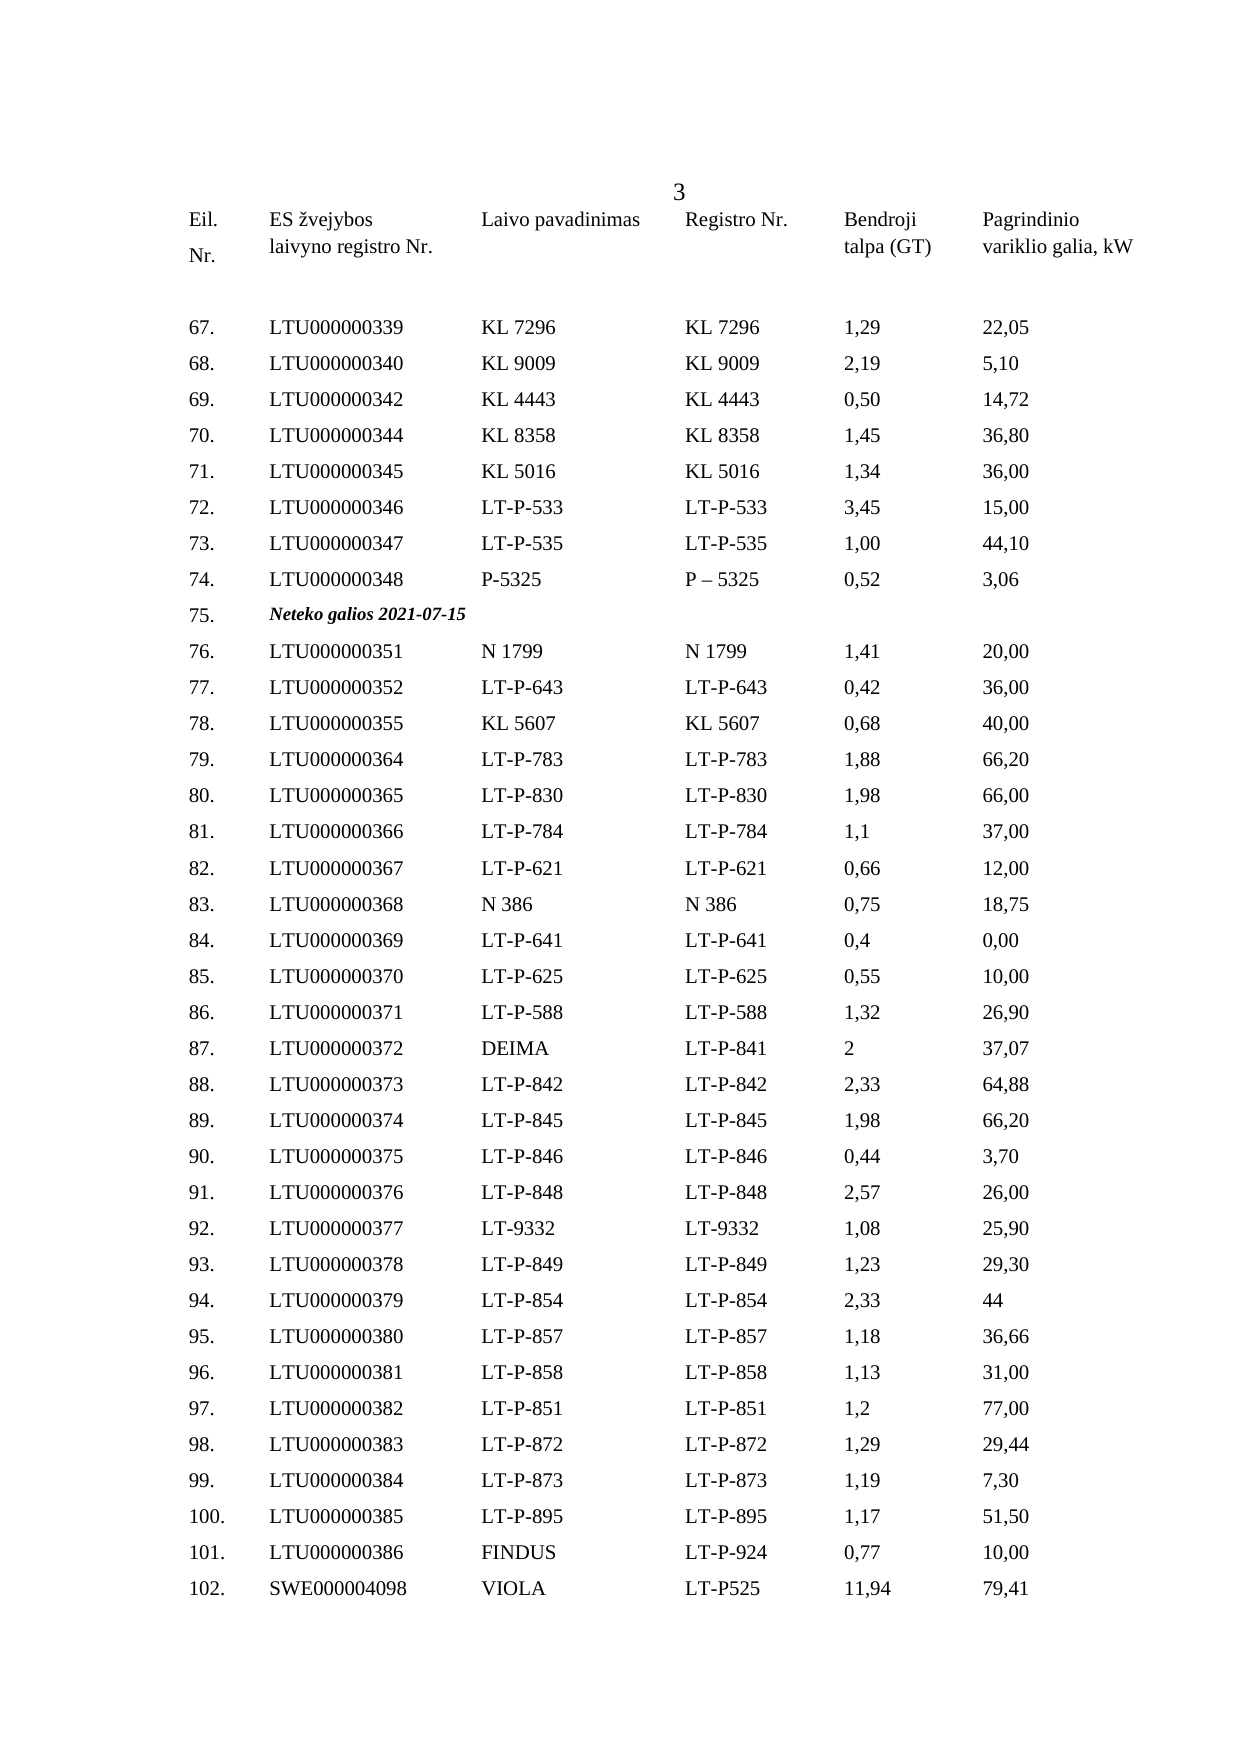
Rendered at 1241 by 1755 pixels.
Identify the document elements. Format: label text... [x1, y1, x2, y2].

table_cell LT-P-851 [470, 1396, 674, 1432]
table_cell 26,00 [971, 1180, 1145, 1216]
table_cell P – 5325 [674, 567, 833, 603]
table_cell 74. [177, 567, 258, 603]
table_cell [470, 279, 674, 315]
table_cell 97. [177, 1396, 258, 1432]
table_cell KL 4443 [674, 387, 833, 423]
table_cell LTU000000355 [258, 711, 470, 747]
table_cell 1,88 [833, 747, 971, 783]
table_cell LT-P-621 [470, 855, 674, 891]
table_cell 90. [177, 1144, 258, 1180]
table_cell 93. [177, 1252, 258, 1288]
table_cell LT-P-872 [674, 1432, 833, 1468]
table_cell LT-P-857 [674, 1324, 833, 1360]
table_cell 0,55 [833, 964, 971, 999]
table_cell LTU000000385 [258, 1504, 470, 1540]
table_cell 2,19 [833, 351, 971, 387]
table_cell [971, 279, 1145, 315]
table_cell LT-P525 [674, 1576, 833, 1600]
table_cell LTU000000346 [258, 495, 470, 531]
table_cell 0,50 [833, 387, 971, 423]
table_cell LTU000000374 [258, 1108, 470, 1144]
table_cell LT-P-783 [674, 747, 833, 783]
table_cell KL 4443 [470, 387, 674, 423]
table_cell SWE000004098 [258, 1576, 470, 1600]
table_cell LT-P-625 [470, 964, 674, 999]
table_cell KL 9009 [470, 351, 674, 387]
table_cell 85. [177, 964, 258, 999]
table_cell 78. [177, 711, 258, 747]
table_cell 89. [177, 1108, 258, 1144]
table_cell 1,98 [833, 783, 971, 819]
table_cell FINDUS [470, 1540, 674, 1576]
table_cell LT-P-588 [674, 1000, 833, 1036]
table_cell 86. [177, 1000, 258, 1036]
table_cell 99. [177, 1468, 258, 1504]
table_cell 1,18 [833, 1324, 971, 1360]
table_cell LTU000000366 [258, 819, 470, 855]
table_cell LTU000000370 [258, 964, 470, 999]
table_cell 80. [177, 783, 258, 819]
table_cell LTU000000386 [258, 1540, 470, 1576]
table_cell 37,00 [971, 819, 1145, 855]
table_cell LTU000000378 [258, 1252, 470, 1288]
table_cell LTU000000348 [258, 567, 470, 603]
table_cell LT-P-873 [674, 1468, 833, 1504]
table_cell LT-P-625 [674, 964, 833, 999]
table_cell LTU000000372 [258, 1036, 470, 1072]
table_cell N 1799 [674, 639, 833, 675]
table_cell 81. [177, 819, 258, 855]
table_cell 51,50 [971, 1504, 1145, 1540]
table_cell Neteko galios 2021-07-15 [258, 603, 1145, 639]
table_cell LTU000000351 [258, 639, 470, 675]
table_cell 2 [833, 1036, 971, 1072]
table_cell LT-P-924 [674, 1540, 833, 1576]
table_cell 72. [177, 495, 258, 531]
table_cell LT-P-841 [674, 1036, 833, 1072]
table_cell KL 7296 [674, 315, 833, 351]
table_cell KL 5607 [470, 711, 674, 747]
table_cell LTU000000368 [258, 891, 470, 927]
table_cell 66,20 [971, 1108, 1145, 1144]
table_cell LT-P-842 [674, 1072, 833, 1108]
table_cell LT-P-854 [470, 1288, 674, 1324]
table_cell 1,23 [833, 1252, 971, 1288]
table_cell KL 5016 [470, 459, 674, 495]
table_cell 36,80 [971, 423, 1145, 459]
table_cell LT-P-858 [674, 1360, 833, 1396]
table_cell LTU000000376 [258, 1180, 470, 1216]
table_cell LT-P-895 [470, 1504, 674, 1540]
table_cell LT-P-849 [470, 1252, 674, 1288]
table_cell LTU000000339 [258, 315, 470, 351]
table_cell LTU000000342 [258, 387, 470, 423]
table_cell LTU000000365 [258, 783, 470, 819]
table_cell 1,17 [833, 1504, 971, 1540]
table_cell 66,00 [971, 783, 1145, 819]
table_cell 96. [177, 1360, 258, 1396]
table_cell 77. [177, 675, 258, 711]
table_cell LT-P-784 [470, 819, 674, 855]
table_cell P-5325 [470, 567, 674, 603]
table_cell 71. [177, 459, 258, 495]
table_cell 18,75 [971, 891, 1145, 927]
table_cell 73. [177, 531, 258, 567]
table_cell 1,1 [833, 819, 971, 855]
table_cell 102. [177, 1576, 258, 1600]
table_cell LT-P-848 [674, 1180, 833, 1216]
table_cell 2,33 [833, 1288, 971, 1324]
table_cell LTU000000369 [258, 928, 470, 963]
table_cell LT-P-643 [674, 675, 833, 711]
table_cell [258, 279, 470, 315]
table_cell LT-P-533 [674, 495, 833, 531]
table_cell LT-P-845 [674, 1108, 833, 1144]
table_cell 79,41 [971, 1576, 1145, 1600]
table_cell 15,00 [971, 495, 1145, 531]
table_cell [674, 279, 833, 315]
table_cell 79. [177, 747, 258, 783]
table_cell LT-P-784 [674, 819, 833, 855]
table_cell LTU000000380 [258, 1324, 470, 1360]
table_cell DEIMA [470, 1036, 674, 1072]
table_cell 0,66 [833, 855, 971, 891]
table_cell 1,00 [833, 531, 971, 567]
table_cell 14,72 [971, 387, 1145, 423]
table_cell 1,41 [833, 639, 971, 675]
table_cell 1,29 [833, 1432, 971, 1468]
table_cell 83. [177, 891, 258, 927]
table_cell 1,34 [833, 459, 971, 495]
table_cell 76. [177, 639, 258, 675]
table_cell 10,00 [971, 964, 1145, 999]
table_cell LT-P-845 [470, 1108, 674, 1144]
table_cell 101. [177, 1540, 258, 1576]
table_cell 69. [177, 387, 258, 423]
table_cell LT-P-846 [674, 1144, 833, 1180]
table_cell LT-P-830 [674, 783, 833, 819]
table_cell LTU000000371 [258, 1000, 470, 1036]
table_cell LT-P-535 [674, 531, 833, 567]
table_cell LTU000000364 [258, 747, 470, 783]
table_cell LTU000000381 [258, 1360, 470, 1396]
table_header Laivo pavadinimas [470, 207, 674, 279]
table_header Bendroji talpa (GT) [833, 207, 971, 279]
table_cell 36,66 [971, 1324, 1145, 1360]
table_cell 67. [177, 315, 258, 351]
table_cell LT-P-895 [674, 1504, 833, 1540]
table_cell 0,75 [833, 891, 971, 927]
table_cell LT-P-641 [470, 928, 674, 963]
table_header Pagrindinio variklio galia, kW [971, 207, 1145, 279]
table_cell 92. [177, 1216, 258, 1252]
table_cell 36,00 [971, 675, 1145, 711]
table_cell KL 9009 [674, 351, 833, 387]
table_cell LTU000000377 [258, 1216, 470, 1252]
table_cell LT-P-848 [470, 1180, 674, 1216]
table_cell KL 5607 [674, 711, 833, 747]
table_cell LTU000000384 [258, 1468, 470, 1504]
table_cell 3,70 [971, 1144, 1145, 1180]
table_cell LT-P-588 [470, 1000, 674, 1036]
table_cell LT-9332 [470, 1216, 674, 1252]
table_cell 91. [177, 1180, 258, 1216]
table_cell 88. [177, 1072, 258, 1108]
table_cell 82. [177, 855, 258, 891]
table_cell KL 7296 [470, 315, 674, 351]
table_cell KL 8358 [674, 423, 833, 459]
table_header Eil. Nr. [177, 207, 258, 279]
table_cell 26,90 [971, 1000, 1145, 1036]
table_cell 0,77 [833, 1540, 971, 1576]
table_cell LT-P-873 [470, 1468, 674, 1504]
table_cell 29,44 [971, 1432, 1145, 1468]
table_cell 68. [177, 351, 258, 387]
table_cell LT-P-830 [470, 783, 674, 819]
table_cell 70. [177, 423, 258, 459]
table_cell LT-P-641 [674, 928, 833, 963]
table_cell 0,00 [971, 928, 1145, 963]
table_cell LT-P-842 [470, 1072, 674, 1108]
table_cell LTU000000373 [258, 1072, 470, 1108]
table_cell 40,00 [971, 711, 1145, 747]
table_cell LTU000000379 [258, 1288, 470, 1324]
table_cell 1,2 [833, 1396, 971, 1432]
table_cell 3,06 [971, 567, 1145, 603]
table_cell LT-P-872 [470, 1432, 674, 1468]
table_cell N 386 [470, 891, 674, 927]
table_cell LT-P-846 [470, 1144, 674, 1180]
table_cell N 1799 [470, 639, 674, 675]
table_cell LTU000000383 [258, 1432, 470, 1468]
table_cell 2,33 [833, 1072, 971, 1108]
table_cell 94. [177, 1288, 258, 1324]
table_cell 29,30 [971, 1252, 1145, 1288]
table_cell 1,19 [833, 1468, 971, 1504]
table_cell 98. [177, 1432, 258, 1468]
table_cell 1,13 [833, 1360, 971, 1396]
table_cell 66,20 [971, 747, 1145, 783]
table_cell KL 8358 [470, 423, 674, 459]
table_cell LTU000000367 [258, 855, 470, 891]
table_cell 37,07 [971, 1036, 1145, 1072]
table_cell 95. [177, 1324, 258, 1360]
table_cell 0,4 [833, 928, 971, 963]
table_cell 7,30 [971, 1468, 1145, 1504]
table_cell KL 5016 [674, 459, 833, 495]
table_cell LTU000000375 [258, 1144, 470, 1180]
table_cell 64,88 [971, 1072, 1145, 1108]
table_cell LTU000000340 [258, 351, 470, 387]
table_cell LTU000000347 [258, 531, 470, 567]
table_cell LTU000000345 [258, 459, 470, 495]
table_cell LT-9332 [674, 1216, 833, 1252]
table_cell LTU000000344 [258, 423, 470, 459]
table_cell 12,00 [971, 855, 1145, 891]
table_cell LT-P-857 [470, 1324, 674, 1360]
table_header ES žvejybos laivyno registro Nr. [258, 207, 470, 279]
table_cell LT-P-854 [674, 1288, 833, 1324]
table_cell LT-P-621 [674, 855, 833, 891]
table_cell 1,29 [833, 315, 971, 351]
table_cell 1,08 [833, 1216, 971, 1252]
table_cell 0,68 [833, 711, 971, 747]
table_cell 77,00 [971, 1396, 1145, 1432]
table_cell 11,94 [833, 1576, 971, 1600]
table_cell LT-P-535 [470, 531, 674, 567]
table_cell 75. [177, 603, 258, 639]
table_cell LT-P-533 [470, 495, 674, 531]
table_cell LT-P-783 [470, 747, 674, 783]
table_cell 100. [177, 1504, 258, 1540]
table_cell 1,32 [833, 1000, 971, 1036]
table_cell 22,05 [971, 315, 1145, 351]
table_cell N 386 [674, 891, 833, 927]
table_cell LTU000000382 [258, 1396, 470, 1432]
table_cell LTU000000352 [258, 675, 470, 711]
table_cell 25,90 [971, 1216, 1145, 1252]
table_cell 84. [177, 928, 258, 963]
table_cell 0,44 [833, 1144, 971, 1180]
table_cell LT-P-849 [674, 1252, 833, 1288]
table_cell 87. [177, 1036, 258, 1072]
table_cell 20,00 [971, 639, 1145, 675]
table_cell [833, 279, 971, 315]
table_cell LT-P-643 [470, 675, 674, 711]
table_cell [177, 279, 258, 315]
table_cell 5,10 [971, 351, 1145, 387]
table_cell 2,57 [833, 1180, 971, 1216]
table_cell 0,52 [833, 567, 971, 603]
table_cell 44 [971, 1288, 1145, 1324]
table_cell 31,00 [971, 1360, 1145, 1396]
table_cell LT-P-858 [470, 1360, 674, 1396]
table_header Registro Nr. [674, 207, 833, 279]
table_cell 1,45 [833, 423, 971, 459]
table_cell 36,00 [971, 459, 1145, 495]
table_cell 3,45 [833, 495, 971, 531]
table_cell 10,00 [971, 1540, 1145, 1576]
table_cell 1,98 [833, 1108, 971, 1144]
table_cell 44,10 [971, 531, 1145, 567]
table_cell 0,42 [833, 675, 971, 711]
table_cell VIOLA [470, 1576, 674, 1600]
table_cell LT-P-851 [674, 1396, 833, 1432]
